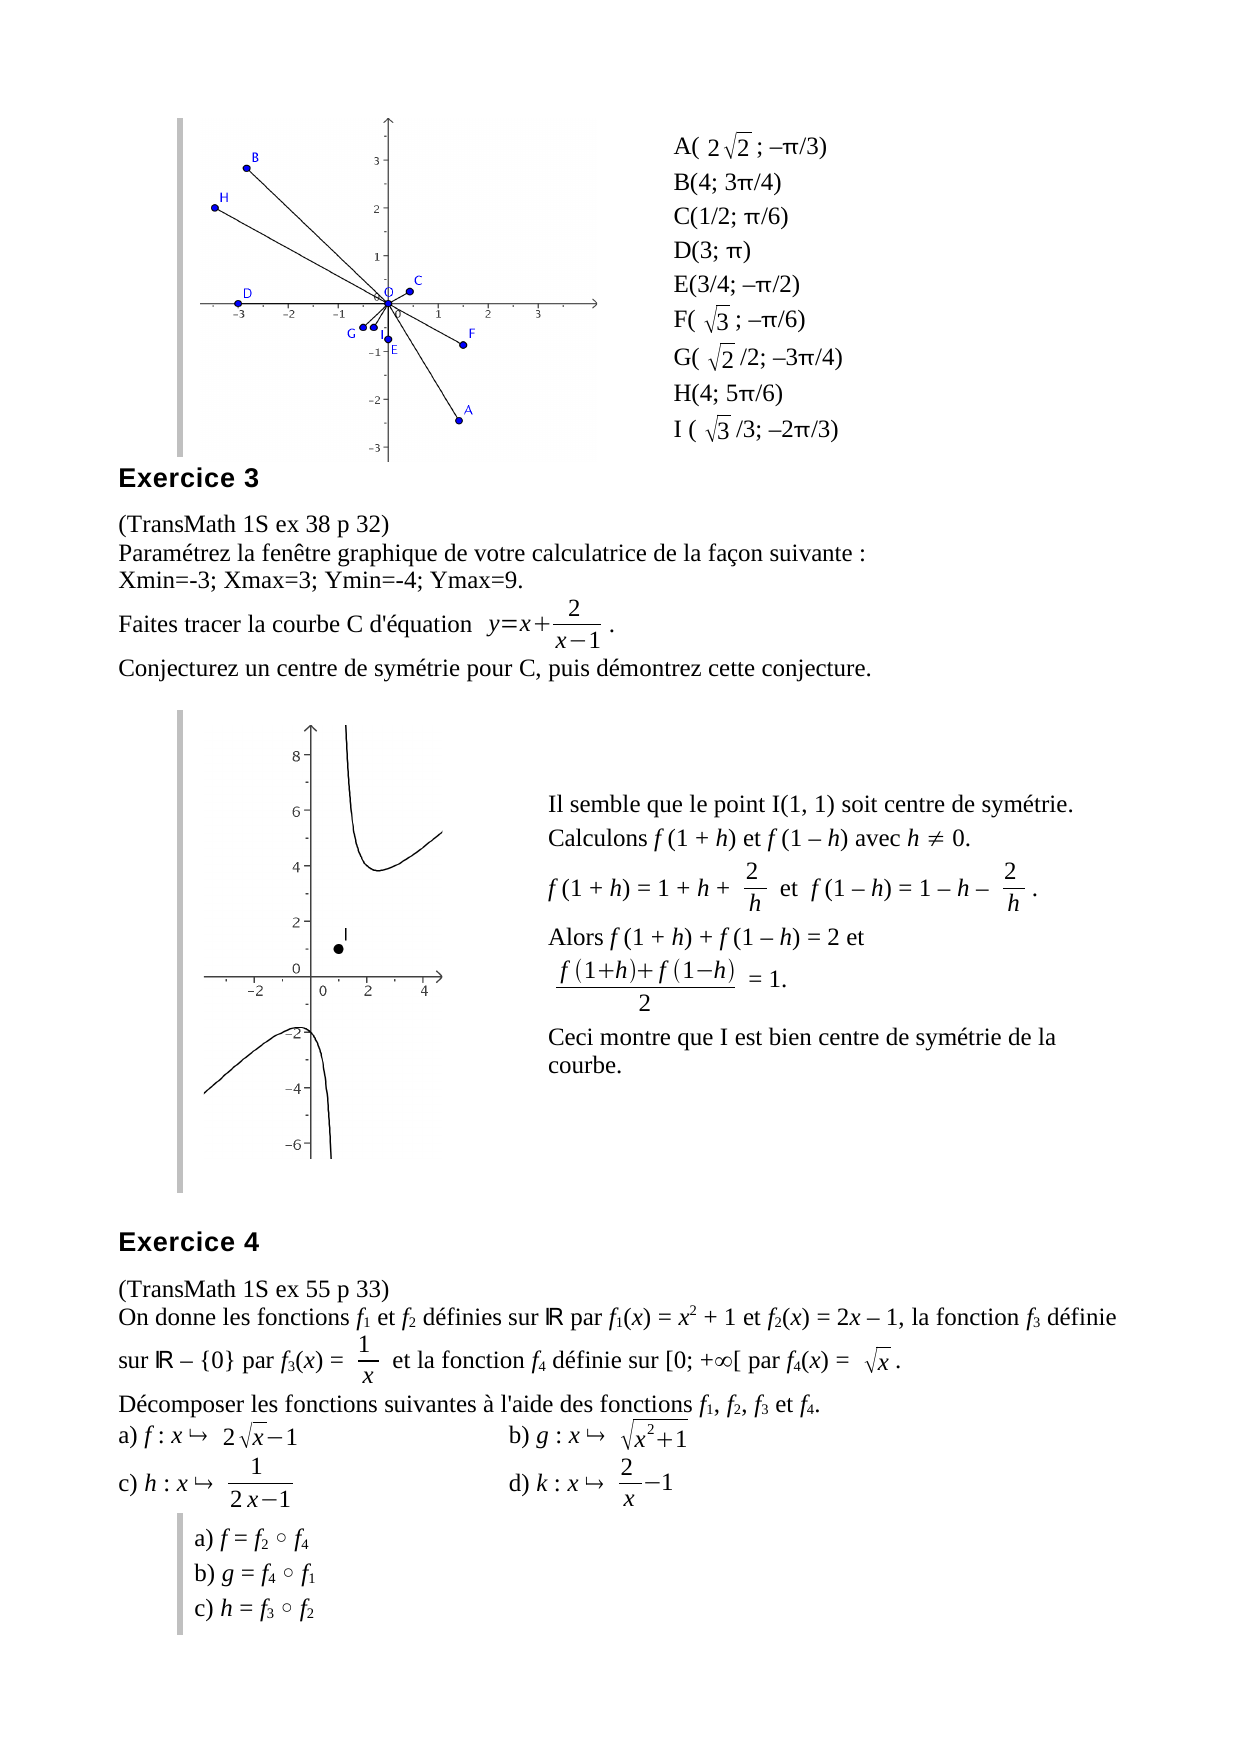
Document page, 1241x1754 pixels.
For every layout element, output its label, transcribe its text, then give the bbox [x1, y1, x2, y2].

text On donne les fonctions f1 et f2 définies sur ℝ par f1(x) = x2 + 1 et f2(x) = 2x – 1, la fonction f3 définie sur ℝ – {0} par f3(x) = et la fonction f4 définie sur [0; +∞[ par f4(x) = . [118, 1302, 1122, 1390]
text D(3; ) [598, 224, 1122, 258]
text c) h : x ↳ d) k : x ↳ [118, 1453, 1122, 1512]
text G(/2; –3/4) [598, 329, 1122, 367]
text f (1 + h) = 1 + h + et f (1 – h) = 1 – h – . [443, 846, 1122, 911]
picture [200, 118, 598, 462]
text Alors f (1 + h) + f (1 – h) = 2 et [443, 911, 1122, 945]
text E(3/4; –/2) [598, 258, 1122, 292]
text I (/3; –2/3) [598, 401, 1122, 457]
text Calculons f (1 + h) et f (1 – h) avec h ≠ 0. [443, 812, 1122, 846]
text b) g = f4 ° f1 [183, 1547, 1122, 1582]
text = 1. [443, 945, 1122, 1011]
text a) f : x ↳ b) g : x ↳ [118, 1418, 1122, 1453]
text [183, 1011, 203, 1079]
text [183, 945, 203, 1011]
text Exercice 3 [118, 463, 1122, 493]
text Conjecturez un centre de symétrie pour C, puis démontrez cette conjecture. [118, 654, 1122, 682]
text [183, 292, 200, 329]
text B(4; 3/4) [598, 156, 1122, 190]
text [183, 846, 203, 911]
text Xmin=-3; Xmax=3; Ymin=-4; Ymax=9. [118, 566, 1122, 594]
text [183, 329, 200, 367]
text [183, 224, 200, 258]
text [183, 258, 200, 292]
text [183, 118, 200, 156]
text (TransMath 1S ex 55 p 33) [118, 1274, 1122, 1302]
text [183, 367, 200, 401]
text Il semble que le point I(1, 1) soit centre de symétrie. [443, 778, 1122, 812]
text A(; –/3) [598, 118, 1122, 156]
text [183, 911, 203, 945]
text Décomposer les fonctions suivantes à l'aide des fonctions f1, f2, f3 et f4. [118, 1390, 1122, 1418]
text C(1/2; /6) [598, 190, 1122, 224]
text (TransMath 1S ex 38 p 32) [118, 510, 1122, 538]
text [183, 401, 200, 457]
text [183, 190, 200, 224]
text c) h = f3 ° f2 [183, 1582, 1122, 1635]
text Faites tracer la courbe C d'équation . [118, 594, 1122, 654]
text a) f = f2 ° f4 [177, 1512, 1122, 1547]
text Ceci montre que I est bien centre de symétrie de la courbe. [443, 1011, 1122, 1079]
text Exercice 4 [118, 1227, 1122, 1257]
text H(4; 5/6) [598, 367, 1122, 401]
picture [203, 725, 443, 1159]
text Paramétrez la fenêtre graphique de votre calculatrice de la façon suivante : [118, 538, 1122, 566]
text [183, 156, 200, 190]
text F(; –/6) [598, 292, 1122, 329]
